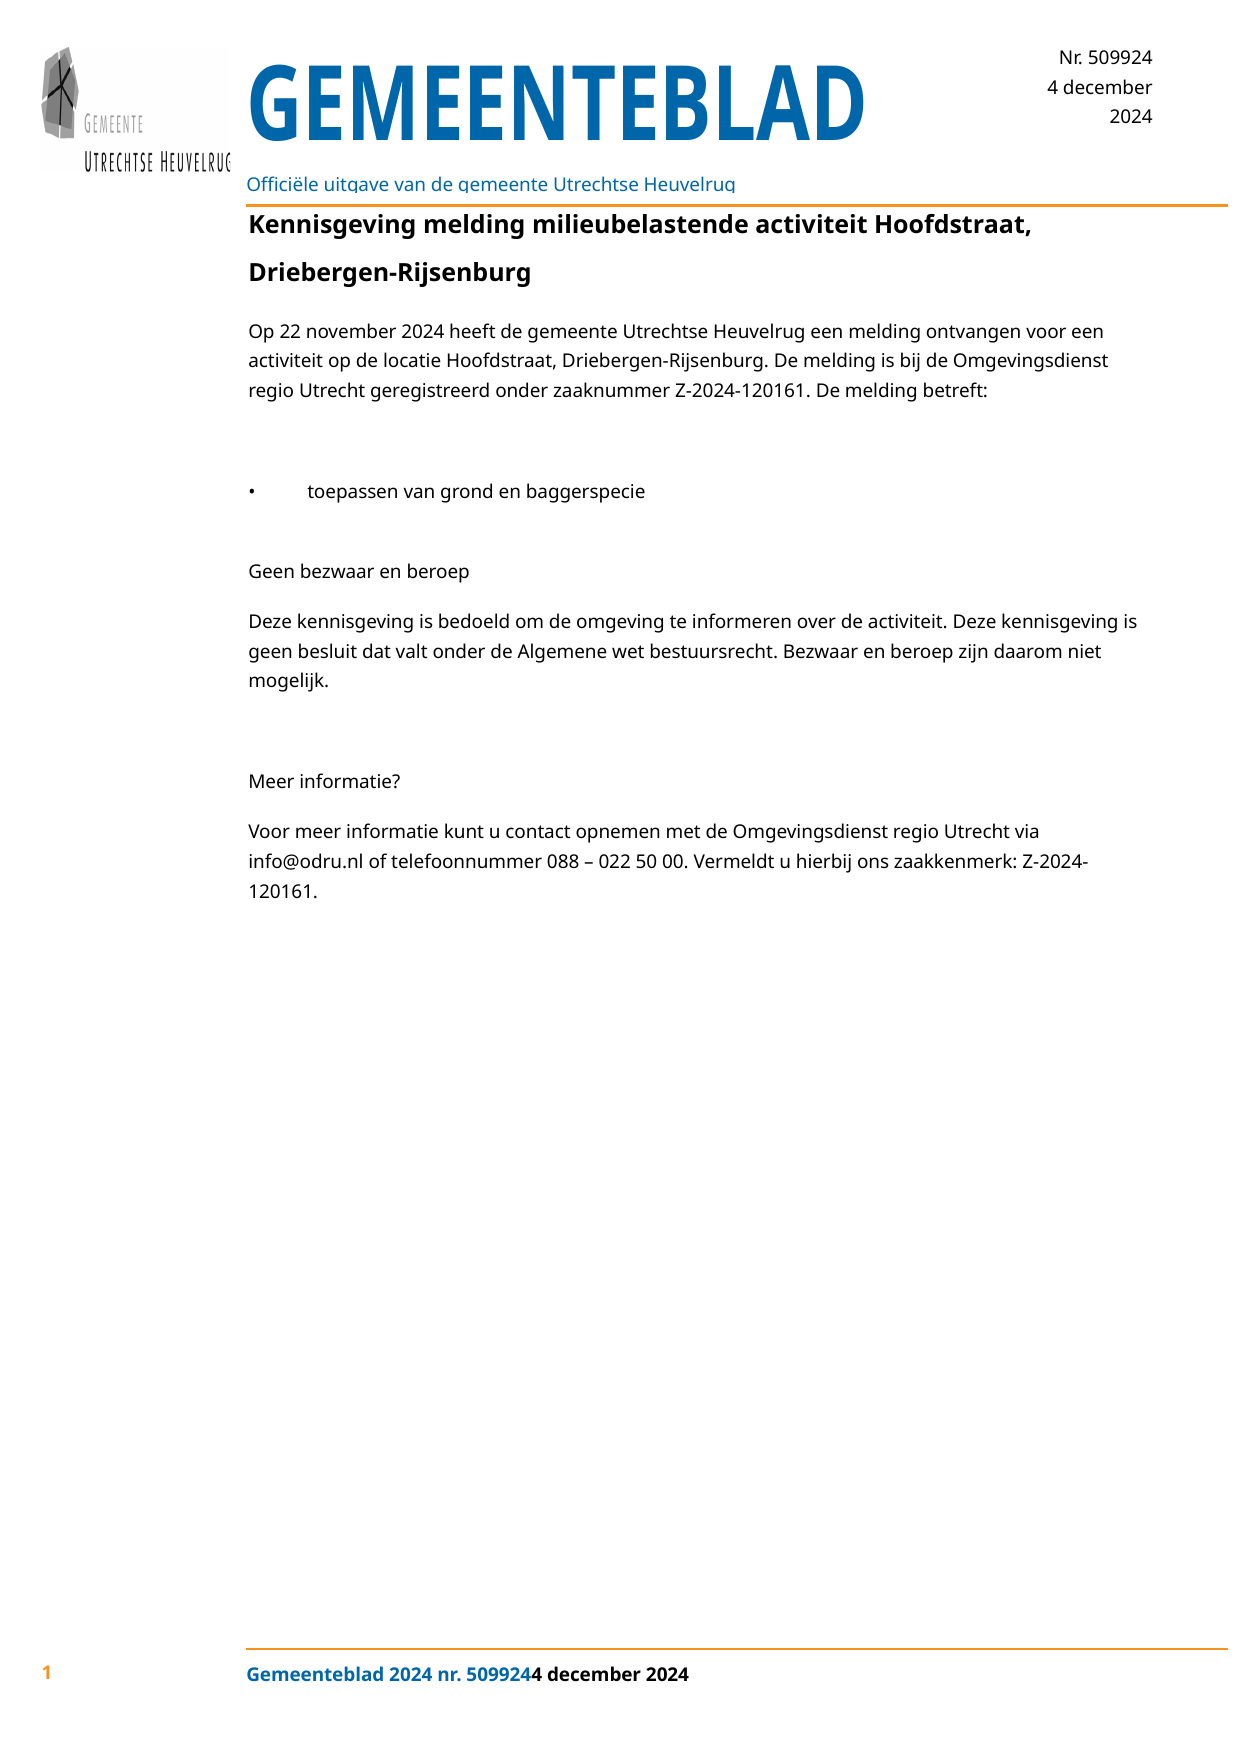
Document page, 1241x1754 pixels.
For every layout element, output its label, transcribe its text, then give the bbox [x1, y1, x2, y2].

list toepassen van grond en baggerspecie [248, 478, 1152, 504]
text Op 22 november 2024 heeft de gemeente Utrechtse Heuvelrug een melding ontvangen voor een activiteit op de locatie Hoofdstraat, Driebergen-Rijsenburg. De melding is bij de Omgevingsdienst regio Utrecht geregistreerd onder zaaknummer Z-2024-120161. De melding betreft: [248, 318, 1152, 403]
text Kennisgeving melding milieubelastende activiteit Hoofdstraat, Driebergen-Rijsenburg [248, 207, 1152, 288]
text Voor meer informatie kunt u contact opnemen met de Omgevingsdienst regio Utrecht via info@odru.nl of telefoonnummer 088 – 022 50 00. Vermeldt u hierbij ons zaakkenmerk: Z-2024-120161. [248, 819, 1152, 904]
text Geen bezwaar en beroep [248, 558, 1152, 584]
text Deze kennisgeving is bedoeld om de omgeving te informeren over de activiteit. Deze kennisgeving is geen besluit dat valt onder de Algemene wet bestuursrecht. Bezwaar en beroep zijn daarom niet mogelijk. [248, 608, 1152, 693]
text Meer informatie? [248, 768, 1152, 794]
picture [41, 47, 231, 172]
